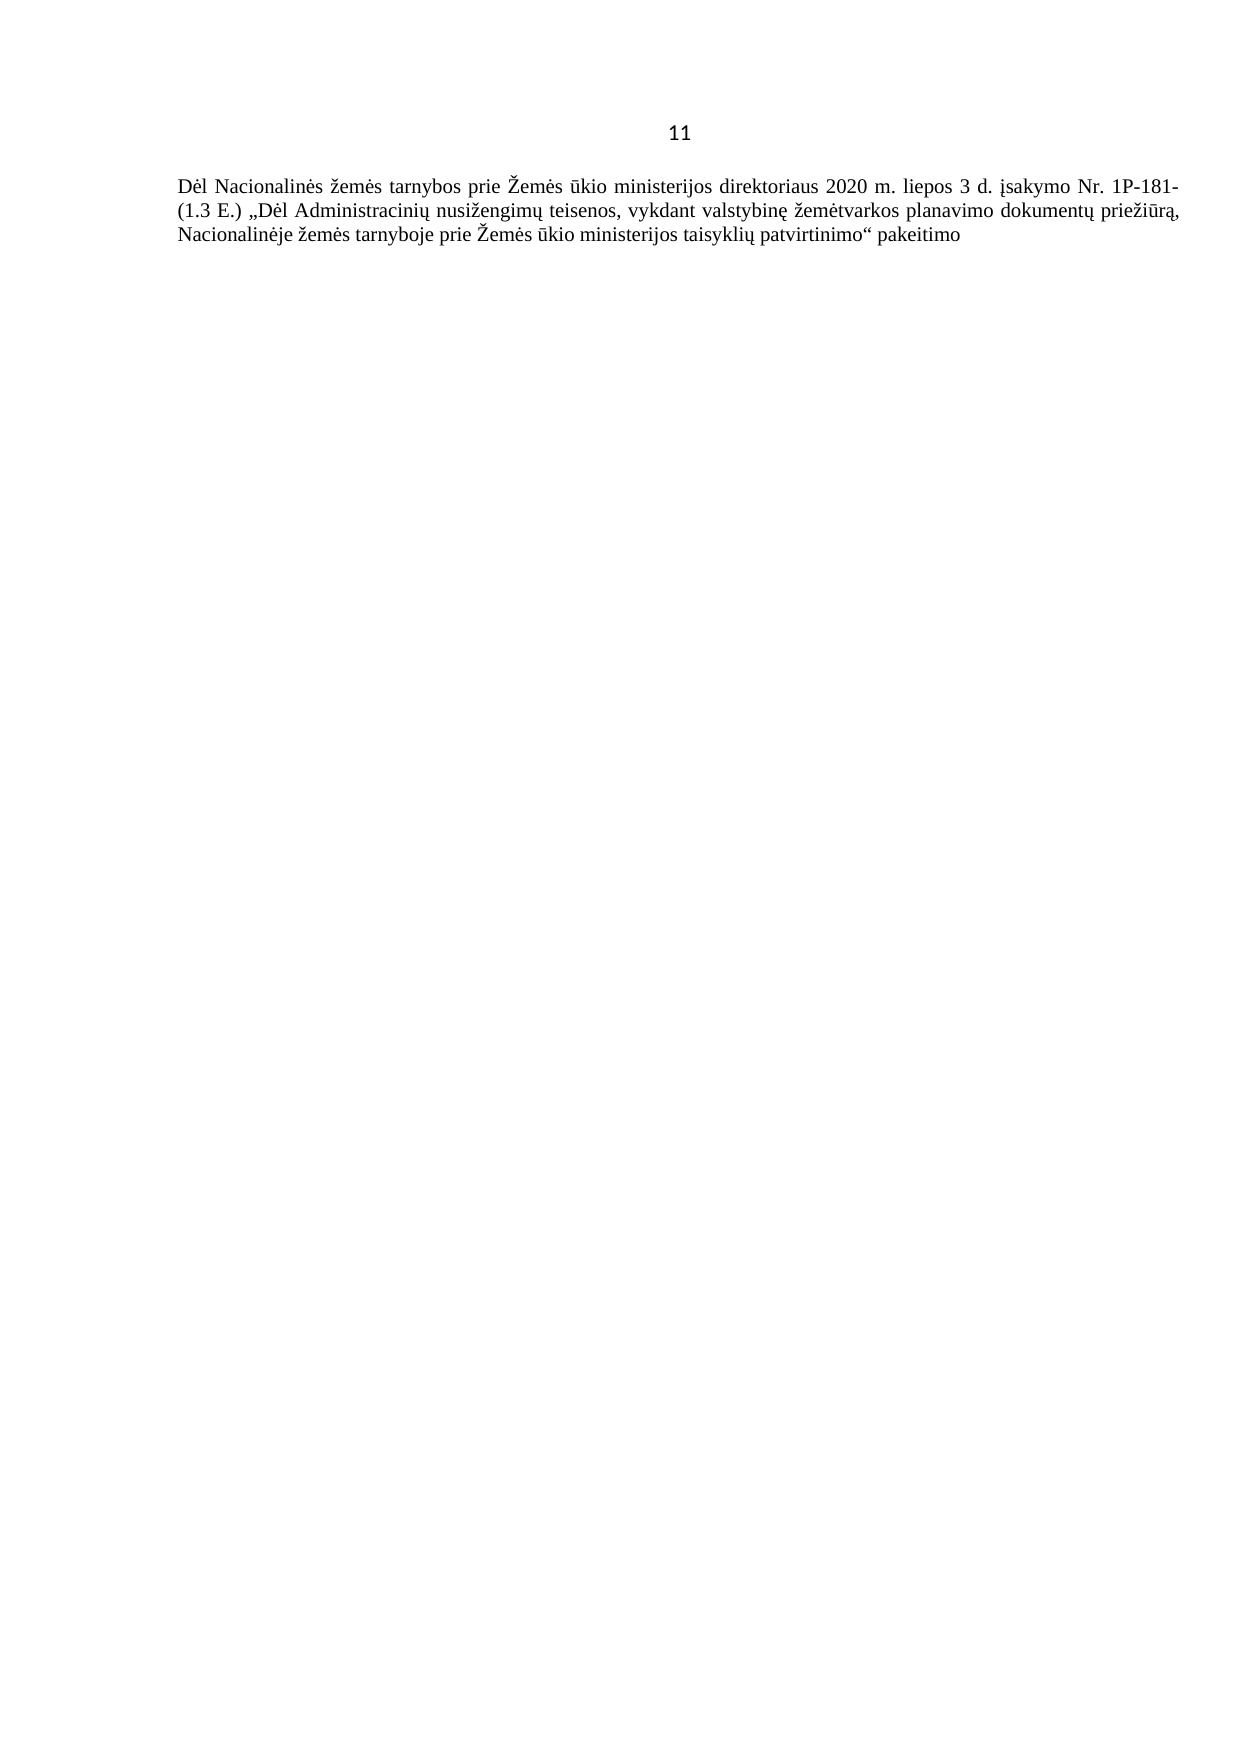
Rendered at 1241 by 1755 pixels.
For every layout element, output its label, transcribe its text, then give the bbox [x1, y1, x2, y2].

text Dėl Nacionalinės žemės tarnybos prie Žemės ūkio ministerijos direktoriaus 2020 m. liepos 3 d. įsakymo Nr. 1P-181-(1.3 E.) „Dėl Administracinių nusižengimų teisenos, vykdant valstybinę žemėtvarkos planavimo dokumentų priežiūrą, Nacionalinėje žemės tarnyboje prie Žemės ūkio ministerijos taisyklių patvirtinimo“ pakeitimo [177, 174, 1181, 246]
